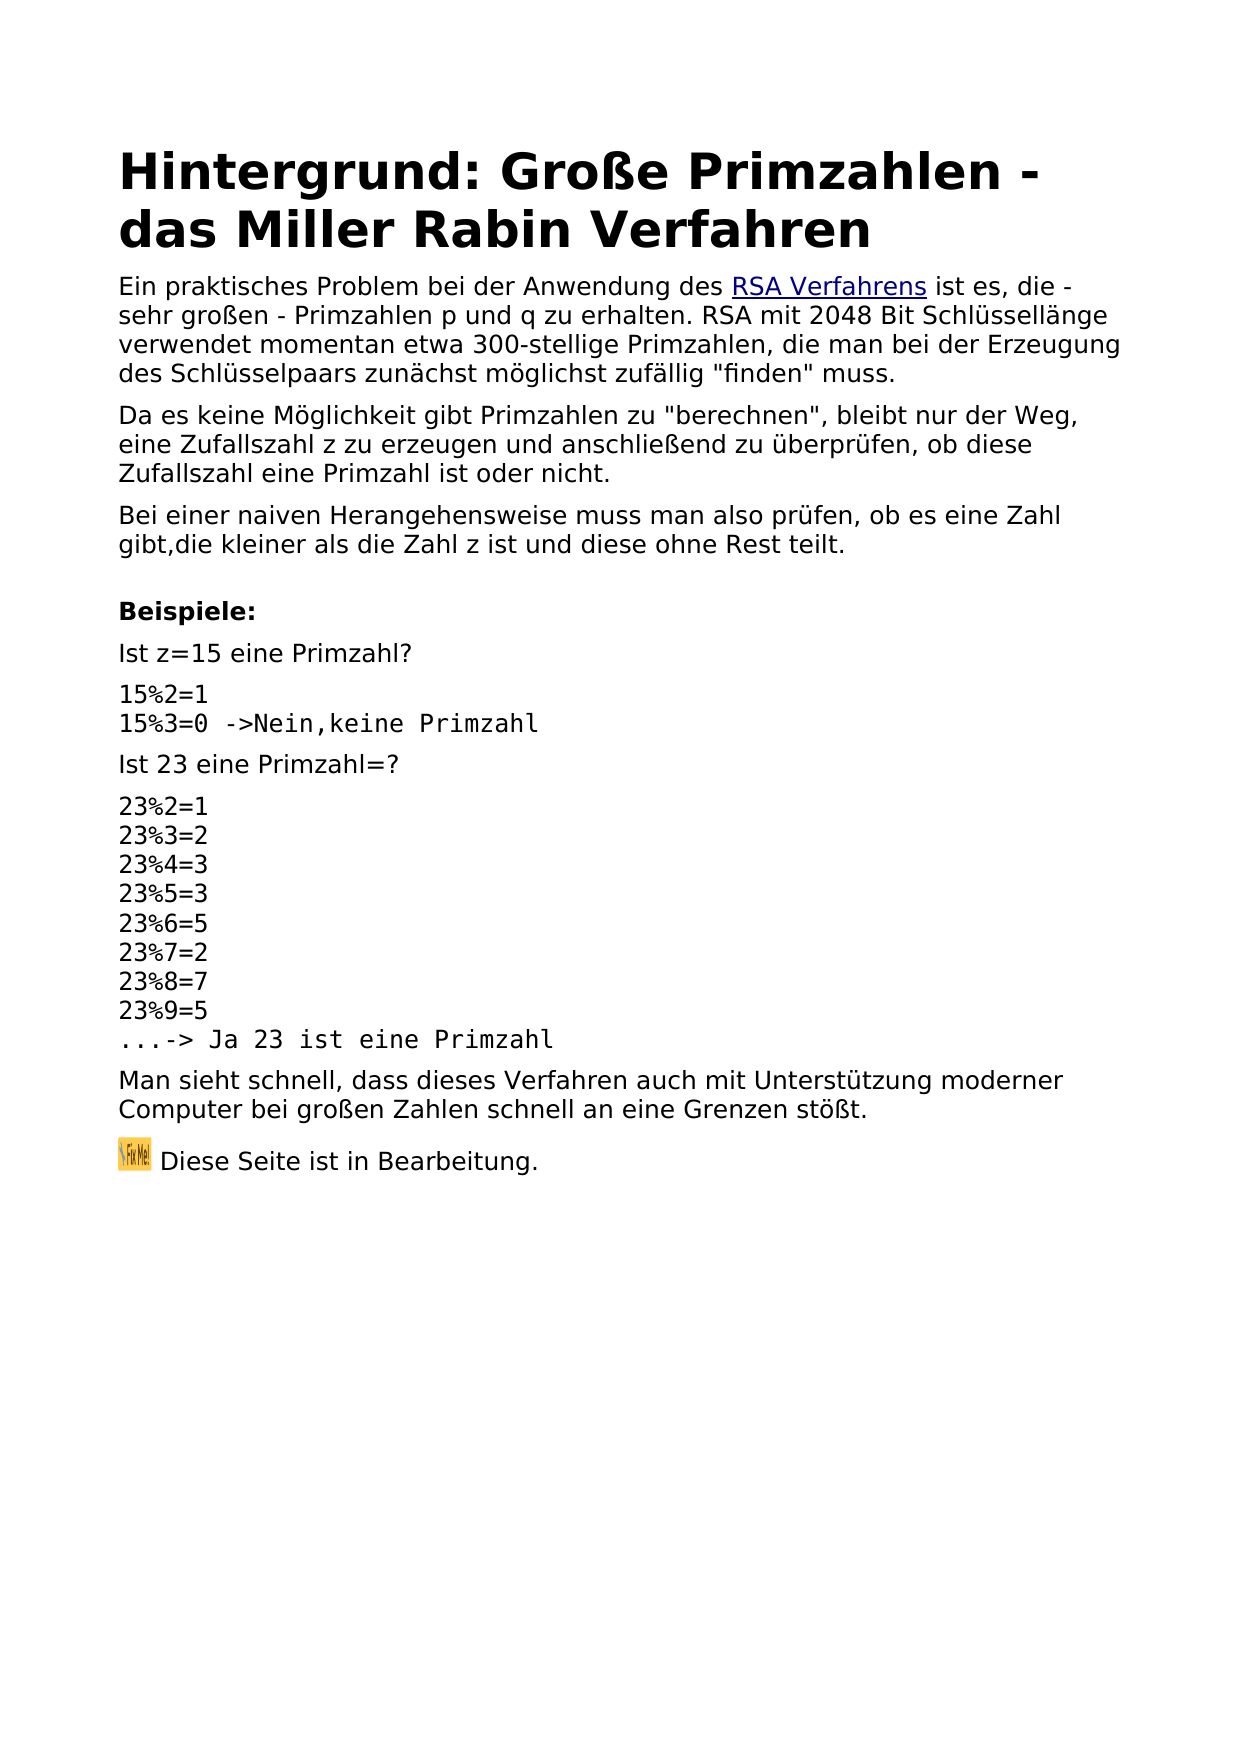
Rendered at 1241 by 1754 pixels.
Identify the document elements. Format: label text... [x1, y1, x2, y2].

text Ist 23 eine Primzahl=? [118, 751, 1122, 780]
text Bei einer naiven Herangehensweise muss man also prüfen, ob es eine Zahl gibt,die kleiner als die Zahl z ist und diese ohne Rest teilt. [118, 501, 1122, 559]
subtitle Beispiele: [118, 597, 1122, 626]
subtitle Hintergrund: Große Primzahlen - das Miller Rabin Verfahren [118, 143, 1122, 259]
text Man sieht schnell, dass dieses Verfahren auch mit Unterstützung moderner Computer bei großen Zahlen schnell an eine Grenzen stößt. [118, 1066, 1122, 1125]
text Da es keine Möglichkeit gibt Primzahlen zu "berechnen", bleibt nur der Weg, eine Zufallszahl z zu erzeugen und anschließend zu überprüfen, ob diese Zufallszahl eine Primzahl ist oder nicht. [118, 401, 1122, 489]
text 23%2=1 23%3=2 23%4=3 23%5=3 23%6=5 23%7=2 23%8=7 23%9=5 ...-> Ja 23 ist eine Primzahl [118, 792, 1122, 1055]
text Ist z=15 eine Primzahl? [118, 639, 1122, 668]
text Ein praktisches Problem bei der Anwendung des RSA Verfahrens ist es, die - sehr großen - Primzahlen p und q zu erhalten. RSA mit 2048 Bit Schlüssellänge verwendet momentan etwa 300-stellige Primzahlen, die man bei der Erzeugung des Schlüsselpaars zunächst möglichst zufällig "finden" muss. [118, 272, 1122, 389]
text 15%2=1 15%3=0 ->Nein,keine Primzahl [118, 680, 1122, 739]
text Diese Seite ist in Bearbeitung. [118, 1137, 1122, 1177]
